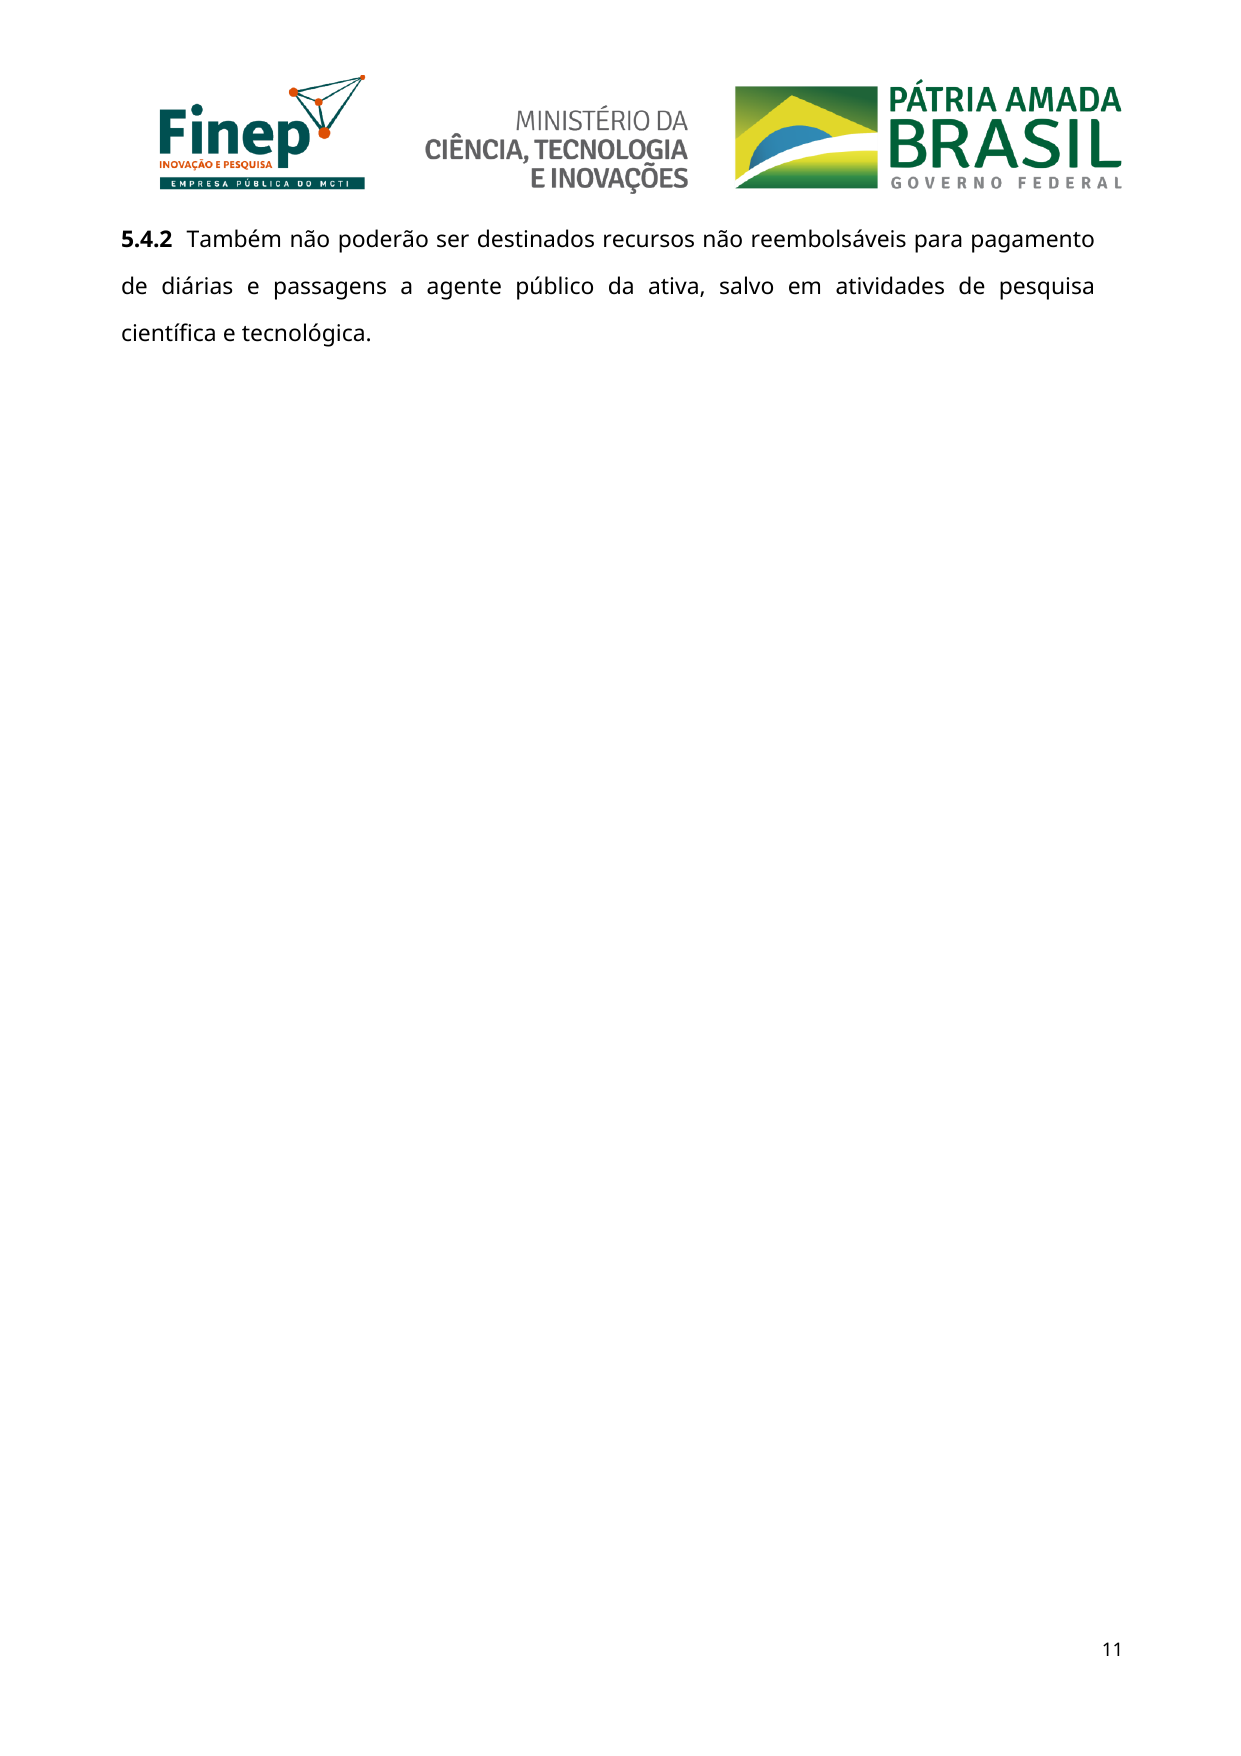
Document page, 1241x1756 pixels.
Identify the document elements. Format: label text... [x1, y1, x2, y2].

list Também não poderão ser destinados recursos não reembolsáveis para pagamento de diárias e passagens a agente público da ativa, salvo em atividades de pesquisa científica e tecnológica. [121, 223, 1096, 348]
